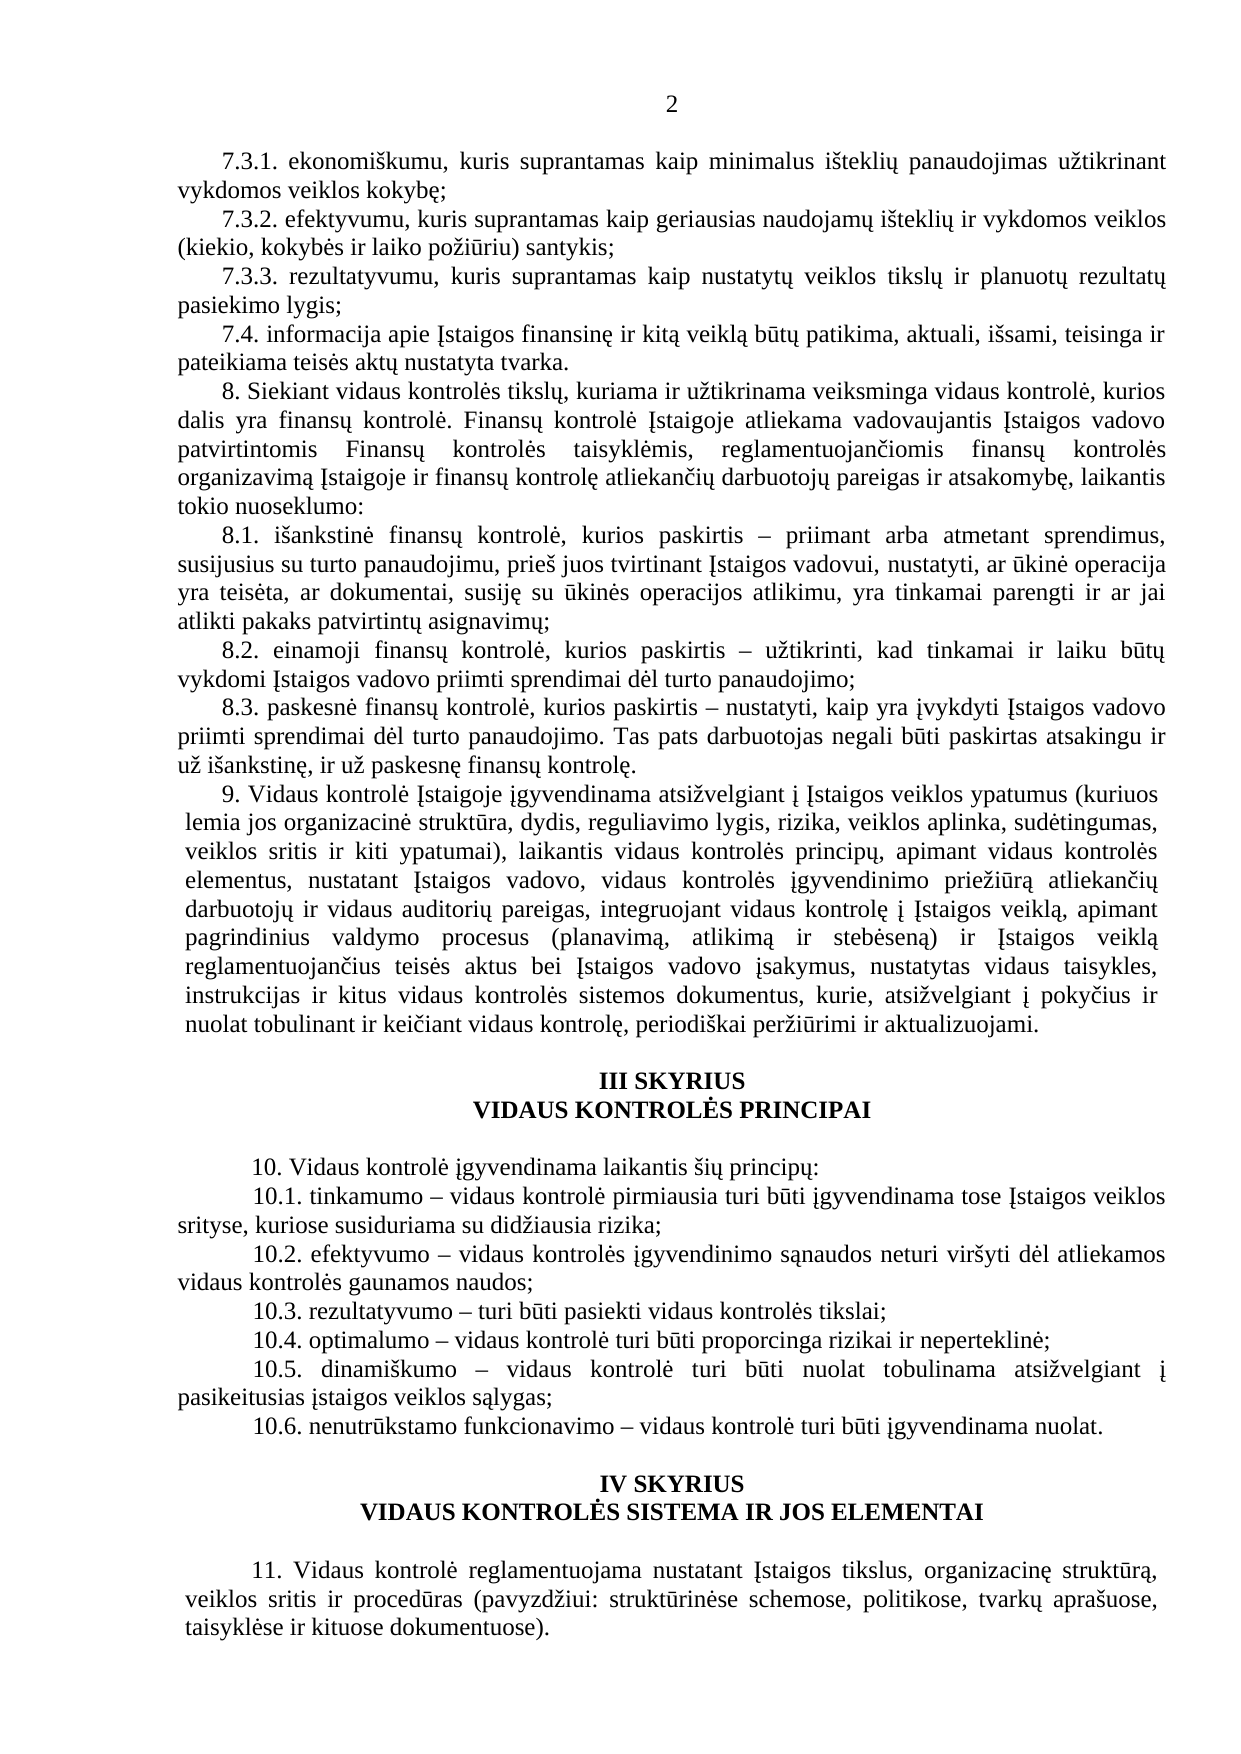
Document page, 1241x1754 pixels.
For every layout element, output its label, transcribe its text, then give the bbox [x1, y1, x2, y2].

text VIDAUS KONTROLĖS SISTEMA IR JOS ELEMENTAI [177, 1497, 1167, 1526]
text 11. Vidaus kontrolė reglamentuojama nustatant Įstaigos tikslus, organizacinę struktūrą, veiklos sritis ir procedūras (pavyzdžiui: struktūrinėse schemose, politikose, tvarkų aprašuose, taisyklėse ir kituose dokumentuose). [185, 1555, 1159, 1641]
text 7.4. informacija apie Įstaigos finansinę ir kitą veiklą būtų patikima, aktuali, išsami, teisinga ir pateikiama teisės aktų nustatyta tvarka. [177, 319, 1167, 376]
text 10.1. tinkamumo – vidaus kontrolė pirmiausia turi būti įgyvendinama tose Įstaigos veiklos srityse, kuriose susiduriama su didžiausia rizika; [177, 1181, 1167, 1239]
text 7.3.3. rezultatyvumu, kuris suprantamas kaip nustatytų veiklos tikslų ir planuotų rezultatų pasiekimo lygis; [177, 261, 1167, 319]
text 10.2. efektyvumo – vidaus kontrolės įgyvendinimo sąnaudos neturi viršyti dėl atliekamos vidaus kontrolės gaunamos naudos; [177, 1239, 1167, 1296]
text 7.3.2. efektyvumu, kuris suprantamas kaip geriausias naudojamų išteklių ir vykdomos veiklos (kiekio, kokybės ir laiko požiūriu) santykis; [177, 204, 1167, 261]
text 8.2. einamoji finansų kontrolė, kurios paskirtis – užtikrinti, kad tinkamai ir laiku būtų vykdomi Įstaigos vadovo priimti sprendimai dėl turto panaudojimo; [177, 635, 1167, 692]
text 10. Vidaus kontrolė įgyvendinama laikantis šių principų: [185, 1152, 1159, 1181]
text 8. Siekiant vidaus kontrolės tikslų, kuriama ir užtikrinama veiksminga vidaus kontrolė, kurios dalis yra finansų kontrolė. Finansų kontrolė Įstaigoje atliekama vadovaujantis Įstaigos vadovo patvirtintomis Finansų kontrolės taisyklėmis, reglamentuojančiomis finansų kontrolės organizavimą Įstaigoje ir finansų kontrolę atliekančių darbuotojų pareigas ir atsakomybę, laikantis tokio nuoseklumo: [177, 376, 1167, 520]
text 10.4. optimalumo – vidaus kontrolė turi būti proporcinga rizikai ir neperteklinė; [177, 1325, 1167, 1354]
text 10.3. rezultatyvumo – turi būti pasiekti vidaus kontrolės tikslai; [177, 1296, 1167, 1325]
text 9. Vidaus kontrolė Įstaigoje įgyvendinama atsižvelgiant į Įstaigos veiklos ypatumus (kuriuos lemia jos organizacinė struktūra, dydis, reguliavimo lygis, rizika, veiklos aplinka, sudėtingumas, veiklos sritis ir kiti ypatumai), laikantis vidaus kontrolės principų, apimant vidaus kontrolės elementus, nustatant Įstaigos vadovo, vidaus kontrolės įgyvendinimo priežiūrą atliekančių darbuotojų ir vidaus auditorių pareigas, integruojant vidaus kontrolę į Įstaigos veiklą, apimant pagrindinius valdymo procesus (planavimą, atlikimą ir stebėseną) ir Įstaigos veiklą reglamentuojančius teisės aktus bei Įstaigos vadovo įsakymus, nustatytas vidaus taisykles, instrukcijas ir kitus vidaus kontrolės sistemos dokumentus, kurie, atsižvelgiant į pokyčius ir nuolat tobulinant ir keičiant vidaus kontrolę, periodiškai peržiūrimi ir aktualizuojami. [185, 779, 1159, 1037]
text 7.3.1. ekonomiškumu, kuris suprantamas kaip minimalus išteklių panaudojimas užtikrinant vykdomos veiklos kokybę; [177, 146, 1167, 204]
text III SKYRIUS [177, 1066, 1167, 1095]
text VIDAUS KONTROLĖS PRINCIPAI [177, 1095, 1167, 1124]
text 8.3. paskesnė finansų kontrolė, kurios paskirtis – nustatyti, kaip yra įvykdyti Įstaigos vadovo priimti sprendimai dėl turto panaudojimo. Tas pats darbuotojas negali būti paskirtas atsakingu ir už išankstinę, ir už paskesnę finansų kontrolę. [177, 692, 1167, 779]
text 8.1. išankstinė finansų kontrolė, kurios paskirtis – priimant arba atmetant sprendimus, susijusius su turto panaudojimu, prieš juos tvirtinant Įstaigos vadovui, nustatyti, ar ūkinė operacija yra teisėta, ar dokumentai, susiję su ūkinės operacijos atlikimu, yra tinkamai parengti ir ar jai atlikti pakaks patvirtintų asignavimų; [177, 520, 1167, 635]
text 10.5. dinamiškumo – vidaus kontrolė turi būti nuolat tobulinama atsižvelgiant į pasikeitusias įstaigos veiklos sąlygas; [177, 1354, 1167, 1411]
text IV SKYRIUS [177, 1469, 1167, 1497]
text 10.6. nenutrūkstamo funkcionavimo – vidaus kontrolė turi būti įgyvendinama nuolat. [177, 1411, 1167, 1440]
